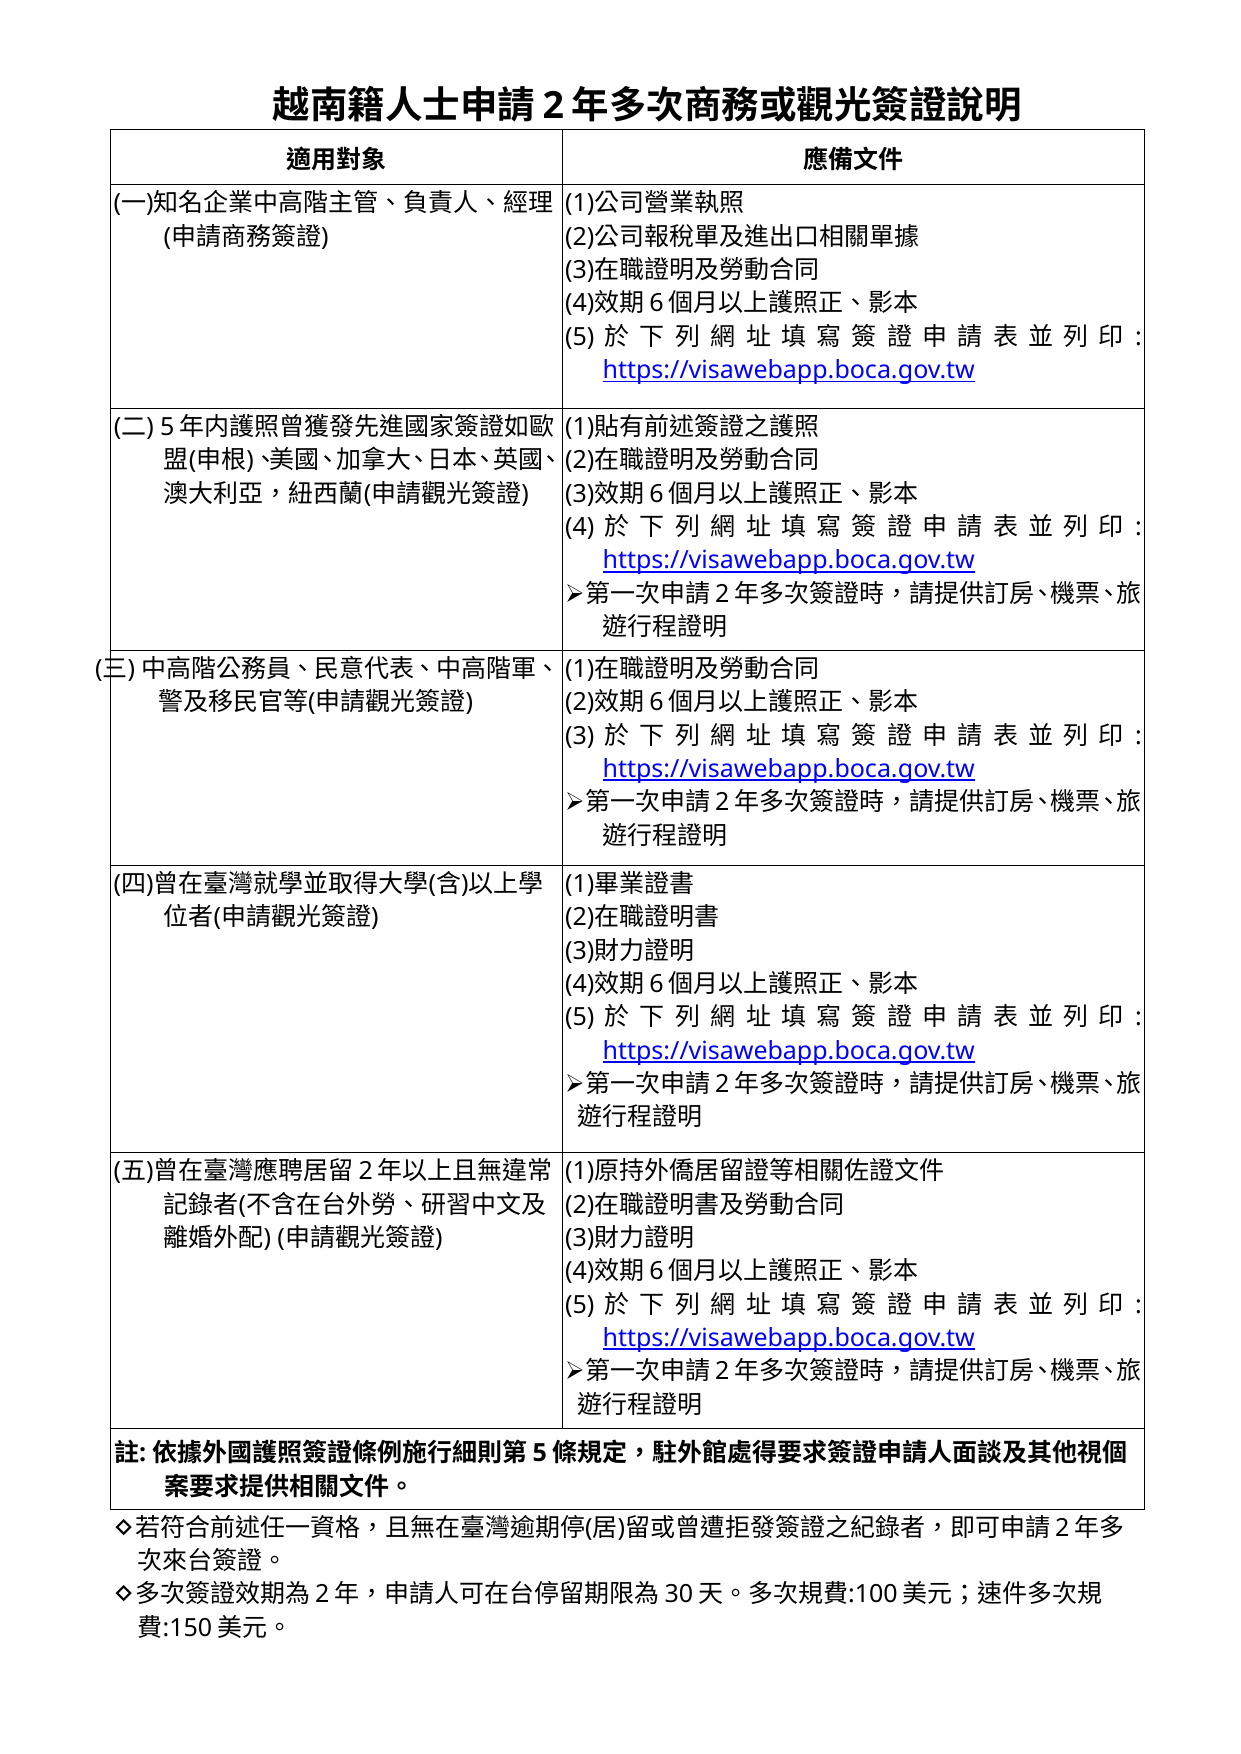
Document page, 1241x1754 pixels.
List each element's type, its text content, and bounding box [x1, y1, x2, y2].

table_cell (三) 中高階公務員、民意代表、中高階軍、警及移民官等(申請觀光簽證) [111, 651, 562, 865]
text 多次簽證效期為2年，申請人可在台停留期限為30天。多次規費:100美元；速件多次規費:150美元。 [112, 1576, 1125, 1643]
table_header 適用對象 [111, 130, 562, 184]
table_cell [1145, 865, 1152, 1152]
table_cell (1)貼有前述簽證之護照 (2)在職證明及勞動合同 (3)效期6個月以上護照正、影本 (4)於下列網址填寫簽證申請表並列印: https://visawebapp.boca.gov.tw 第一次申請2年多次簽證時，請提供訂房、機票、旅遊行程證明 [563, 409, 1144, 650]
table_cell (1)原持外僑居留證等相關佐證文件 (2)在職證明書及勞動合同 (3)財力證明 (4)效期6個月以上護照正、影本 (5)於下列網址填寫簽證申請表並列印: https://visawebapp.boca.gov.tw 第一次申請2年多次簽證時，請提供訂房、機票、旅遊行程證明 [563, 1153, 1144, 1427]
table_cell (1)畢業證書 (2)在職證明書 (3)財力證明 (4)效期6個月以上護照正、影本 (5)於下列網址填寫簽證申請表並列印: https://visawebapp.boca.gov.tw 第一次申請2年多次簽證時，請提供訂房、機票、旅遊行程證明 [563, 866, 1144, 1152]
table_cell [1145, 1428, 1152, 1508]
table_cell (二) 5年内護照曾獲發先進國家簽證如歐盟(申根)、美國、加拿大、日本、英國、澳大利亞，紐西蘭(申請觀光簽證) [111, 409, 562, 650]
table_cell (1)公司營業執照 (2)公司報稅單及進出口相關單據 (3)在職證明及勞動合同 (4)效期6個月以上護照正、影本 (5)於下列網址填寫簽證申請表並列印: https://visawebapp.boca.gov.tw [563, 185, 1144, 408]
text 越南籍人士申請2年多次商務或觀光簽證說明 [112, 75, 1125, 129]
table_cell [1145, 408, 1152, 650]
table_cell [1145, 650, 1152, 865]
table_header [1145, 129, 1152, 184]
table_cell (五)曾在臺灣應聘居留2年以上且無違常記錄者(不含在台外勞、研習中文及離婚外配) (申請觀光簽證) [111, 1153, 562, 1427]
table_cell 註: 依據外國護照簽證條例施行細則第5條規定，駐外館處得要求簽證申請人面談及其他視個案要求提供相關文件。 [111, 1429, 1144, 1508]
table_cell (四)曾在臺灣就學並取得大學(含)以上學位者(申請觀光簽證) [111, 866, 562, 1152]
table_header 應備文件 [563, 130, 1144, 184]
text 若符合前述任一資格，且無在臺灣逾期停(居)留或曾遭拒發簽證之紀錄者，即可申請2年多次來台簽證。 [112, 1510, 1125, 1576]
table_cell [1145, 184, 1152, 408]
table_cell (一)知名企業中高階主管、負責人、經理(申請商務簽證) [111, 185, 562, 408]
table_cell [1145, 1152, 1152, 1427]
table_cell (1)在職證明及勞動合同 (2)效期6個月以上護照正、影本 (3)於下列網址填寫簽證申請表並列印: https://visawebapp.boca.gov.tw 第一次申請2年多次簽證時，請提供訂房、機票、旅遊行程證明 [563, 651, 1144, 865]
